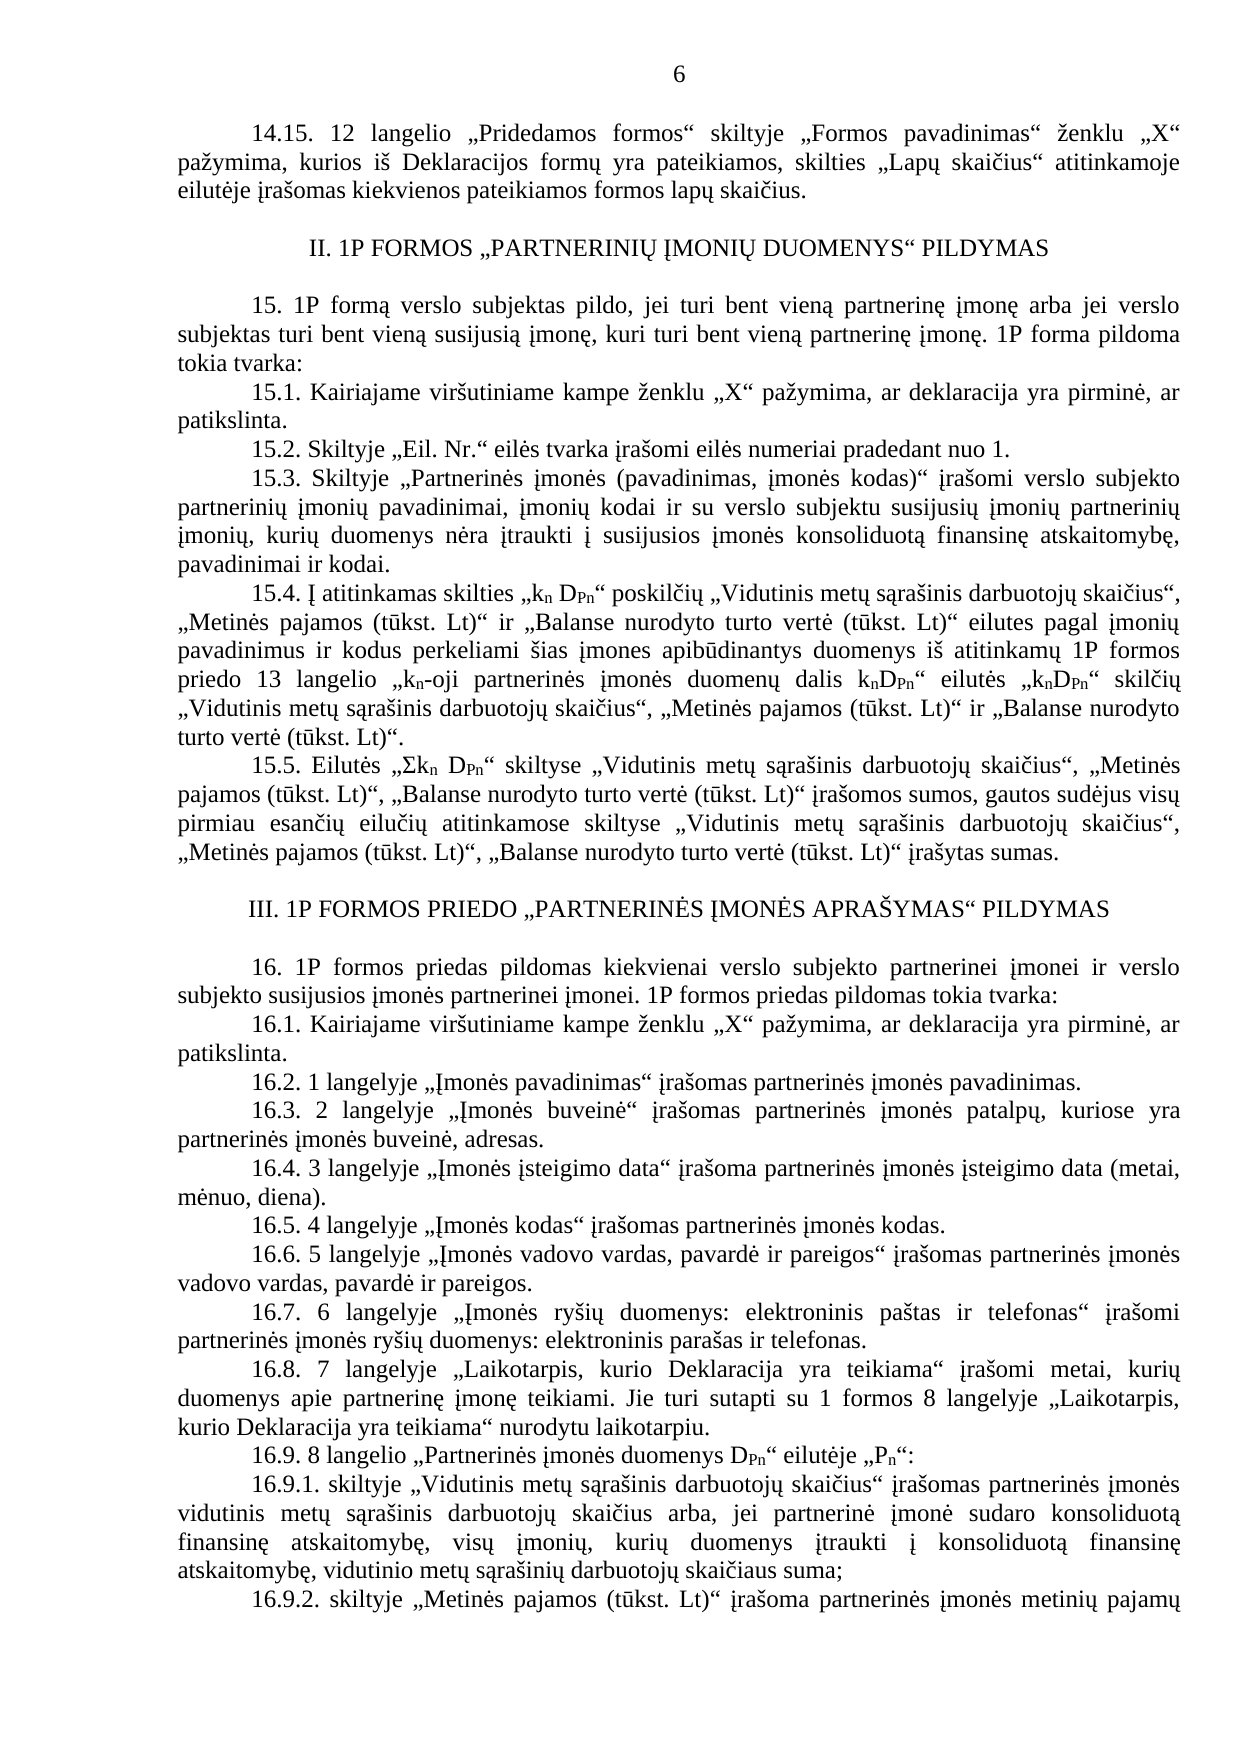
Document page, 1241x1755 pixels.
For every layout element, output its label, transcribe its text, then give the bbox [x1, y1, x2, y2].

text 16.9. 8 langelio „Partnerinės įmonės duomenys DPn“ eilutėje „Pn“: [177, 1441, 1181, 1469]
text 16. 1P formos priedas pildomas kiekvienai verslo subjekto partnerinei įmonei ir verslo subjekto susijusios įmonės partnerinei įmonei. 1P formos priedas pildomas tokia tvarka: [177, 952, 1181, 1009]
text 16.2. 1 langelyje „Įmonės pavadinimas“ įrašomas partnerinės įmonės pavadinimas. [177, 1067, 1181, 1096]
text 15.1. Kairiajame viršutiniame kampe ženklu „X“ pažymima, ar deklaracija yra pirminė, ar patikslinta. [177, 377, 1181, 434]
text 16.9.1. skiltyje „Vidutinis metų sąrašinis darbuotojų skaičius“ įrašomas partnerinės įmonės vidutinis metų sąrašinis darbuotojų skaičius arba, jei partnerinė įmonė sudaro konsoliduotą finansinę atskaitomybę, visų įmonių, kurių duomenys įtraukti į konsoliduotą finansinę atskaitomybę, vidutinio metų sąrašinių darbuotojų skaičiaus suma; [177, 1469, 1181, 1584]
text 15.2. Skiltyje „Eil. Nr.“ eilės tvarka įrašomi eilės numeriai pradedant nuo 1. [177, 434, 1181, 463]
text 15.4. Į atitinkamas skilties „kn DPn“ poskilčių „Vidutinis metų sąrašinis darbuotojų skaičius“, „Metinės pajamos (tūkst. Lt)“ ir „Balanse nurodyto turto vertė (tūkst. Lt)“ eilutes pagal įmonių pavadinimus ir kodus perkeliami šias įmones apibūdinantys duomenys iš atitinkamų 1P formos priedo 13 langelio „kn-oji partnerinės įmonės duomenų dalis knDPn“ eilutės „knDPn“ skilčių „Vidutinis metų sąrašinis darbuotojų skaičius“, „Metinės pajamos (tūkst. Lt)“ ir „Balanse nurodyto turto vertė (tūkst. Lt)“. [177, 578, 1181, 751]
text III. 1P FORMOS PRIEDO „PARTNERINĖS ĮMONĖS APRAŠYMAS“ PILDYMAS [177, 894, 1181, 923]
text 15.5. Eilutės „Σkn DPn“ skiltyse „Vidutinis metų sąrašinis darbuotojų skaičius“, „Metinės pajamos (tūkst. Lt)“, „Balanse nurodyto turto vertė (tūkst. Lt)“ įrašomos sumos, gautos sudėjus visų pirmiau esančių eilučių atitinkamose skiltyse „Vidutinis metų sąrašinis darbuotojų skaičius“, „Metinės pajamos (tūkst. Lt)“, „Balanse nurodyto turto vertė (tūkst. Lt)“ įrašytas sumas. [177, 751, 1181, 866]
text 16.8. 7 langelyje „Laikotarpis, kurio Deklaracija yra teikiama“ įrašomi metai, kurių duomenys apie partnerinę įmonę teikiami. Jie turi sutapti su 1 formos 8 langelyje „Laikotarpis, kurio Deklaracija yra teikiama“ nurodytu laikotarpiu. [177, 1354, 1181, 1441]
text 16.5. 4 langelyje „Įmonės kodas“ įrašomas partnerinės įmonės kodas. [177, 1211, 1181, 1239]
text 15. 1P formą verslo subjektas pildo, jei turi bent vieną partnerinę įmonę arba jei verslo subjektas turi bent vieną susijusią įmonę, kuri turi bent vieną partnerinę įmonę. 1P forma pildoma tokia tvarka: [177, 291, 1181, 377]
text 14.15. 12 langelio „Pridedamos formos“ skiltyje „Formos pavadinimas“ ženklu „X“ pažymima, kurios iš Deklaracijos formų yra pateikiamos, skilties „Lapų skaičius“ atitinkamoje eilutėje įrašomas kiekvienos pateikiamos formos lapų skaičius. [177, 118, 1181, 204]
text 16.9.2. skiltyje „Metinės pajamos (tūkst. Lt)“ įrašoma partnerinės įmonės metinių pajamų [177, 1584, 1181, 1613]
text II. 1P FORMOS „PARTNERINIŲ ĮMONIŲ DUOMENYS“ PILDYMAS [177, 233, 1181, 262]
text 16.6. 5 langelyje „Įmonės vadovo vardas, pavardė ir pareigos“ įrašomas partnerinės įmonės vadovo vardas, pavardė ir pareigos. [177, 1239, 1181, 1297]
text 16.7. 6 langelyje „Įmonės ryšių duomenys: elektroninis paštas ir telefonas“ įrašomi partnerinės įmonės ryšių duomenys: elektroninis parašas ir telefonas. [177, 1297, 1181, 1354]
text 16.1. Kairiajame viršutiniame kampe ženklu „X“ pažymima, ar deklaracija yra pirminė, ar patikslinta. [177, 1009, 1181, 1067]
text 16.4. 3 langelyje „Įmonės įsteigimo data“ įrašoma partnerinės įmonės įsteigimo data (metai, mėnuo, diena). [177, 1153, 1181, 1211]
text 15.3. Skiltyje „Partnerinės įmonės (pavadinimas, įmonės kodas)“ įrašomi verslo subjekto partnerinių įmonių pavadinimai, įmonių kodai ir su verslo subjektu susijusių įmonių partnerinių įmonių, kurių duomenys nėra įtraukti į susijusios įmonės konsoliduotą finansinę atskaitomybę, pavadinimai ir kodai. [177, 463, 1181, 578]
text 16.3. 2 langelyje „Įmonės buveinė“ įrašomas partnerinės įmonės patalpų, kuriose yra partnerinės įmonės buveinė, adresas. [177, 1096, 1181, 1153]
